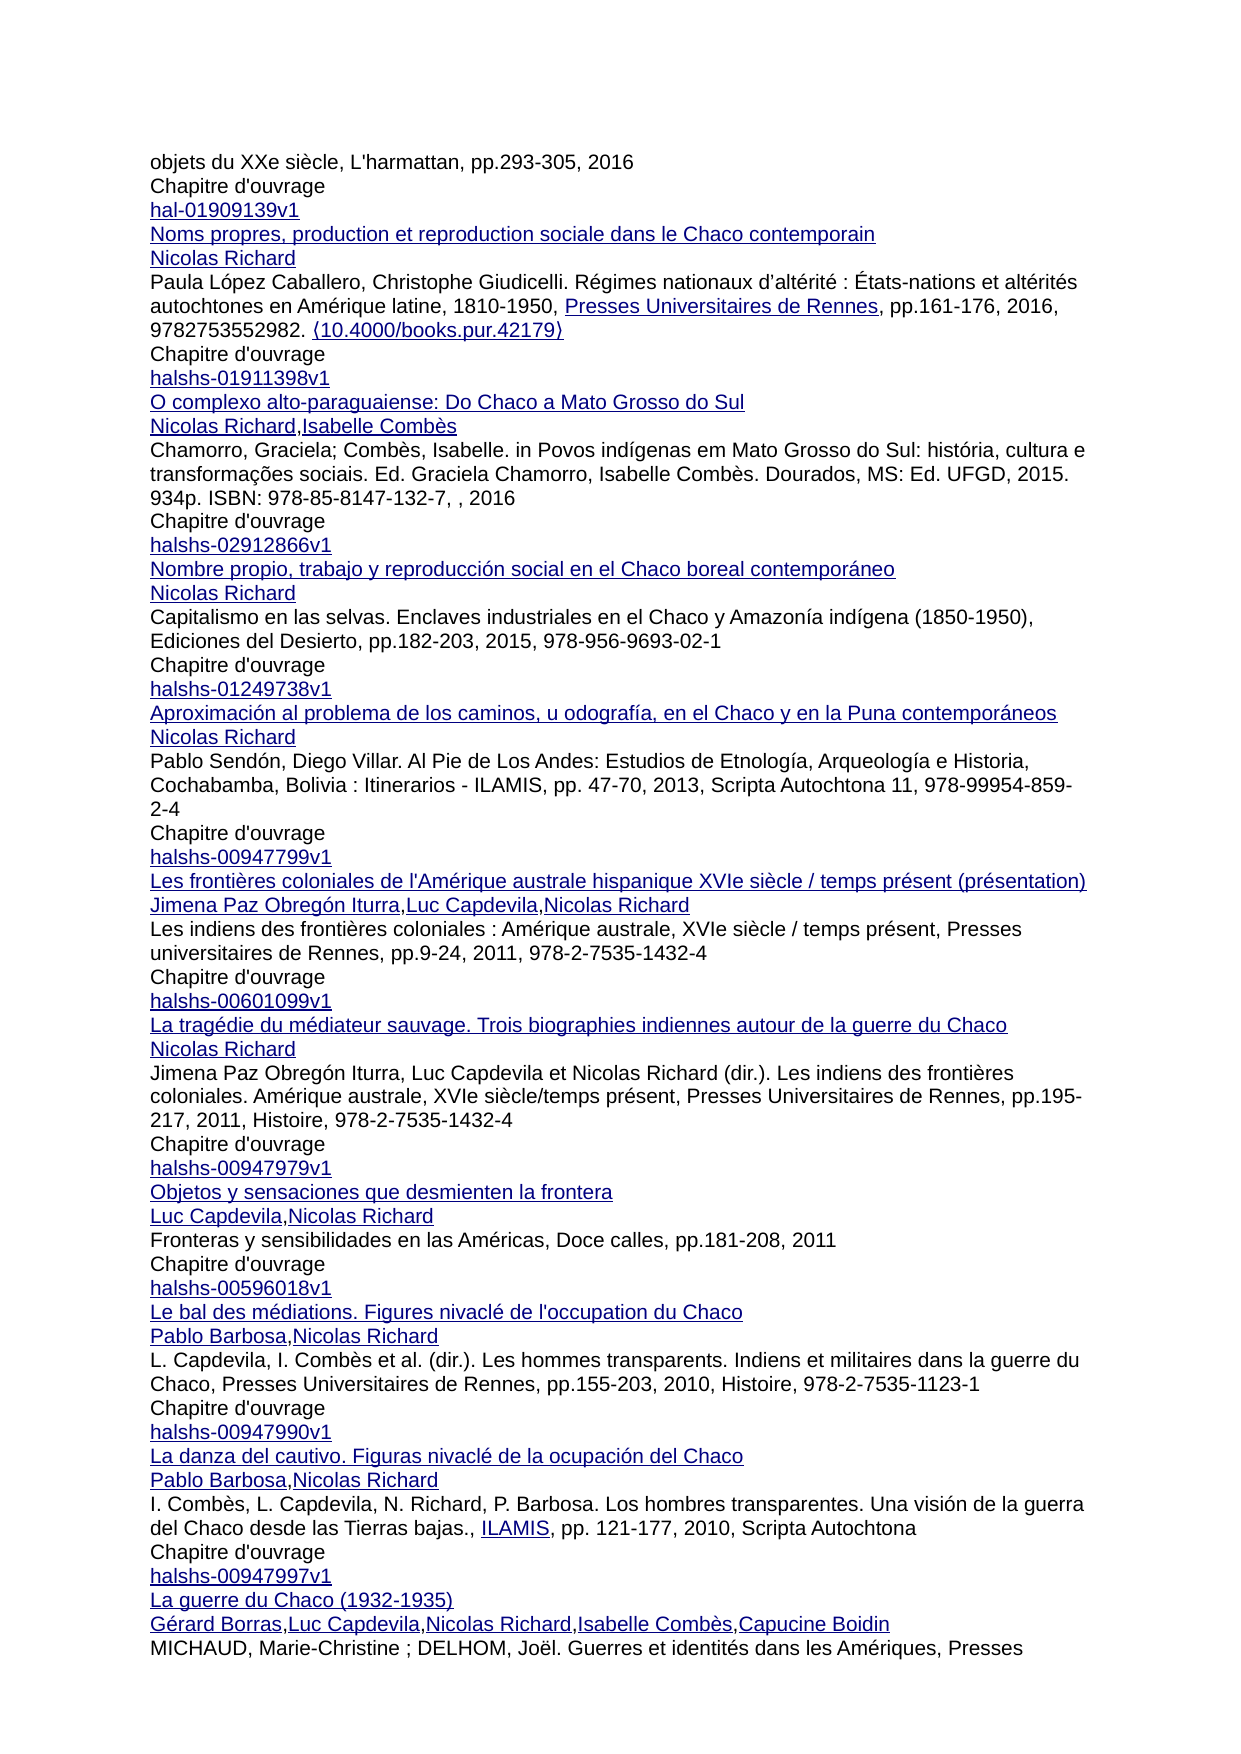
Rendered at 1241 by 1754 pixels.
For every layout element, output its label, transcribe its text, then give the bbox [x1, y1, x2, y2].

table_cell Noms propres, production et reproduction sociale dans le Chaco contemporain Nicolas Richard Paula López Caballero, Christophe Giudicelli. Régimes nationaux d’altérité : États-nations et altérités autochtones en Amérique latine, 1810-1950, Presses Universitaires de Rennes, pp.161-176, 2016, 9782753552982. ⟨10.4000/books.pur.42179⟩ Chapitre d'ouvrage halshs-01911398v1 [150, 222, 1090, 389]
table_cell La guerre du Chaco (1932-1935) Gérard Borras,Luc Capdevila,Nicolas Richard,Isabelle Combès,Capucine Boidin MICHAUD, Marie-Christine ; DELHOM, Joël. Guerres et identités dans les Amériques, Presses [150, 1588, 1090, 1659]
table_cell La danza del cautivo. Figuras nivaclé de la ocupación del Chaco Pablo Barbosa,Nicolas Richard I. Combès, L. Capdevila, N. Richard, P. Barbosa. Los hombres transparentes. Una visión de la guerra del Chaco desde las Tierras bajas., ILAMIS, pp. 121-177, 2010, Scripta Autochtona Chapitre d'ouvrage halshs-00947997v1 [150, 1444, 1090, 1587]
table_cell Objetos y sensaciones que desmienten la frontera Luc Capdevila,Nicolas Richard Fronteras y sensibilidades en las Américas, Doce calles, pp.181-208, 2011 Chapitre d'ouvrage halshs-00596018v1 [150, 1180, 1090, 1300]
table_cell objets du XXe siècle, L'harmattan, pp.293-305, 2016 Chapitre d'ouvrage hal-01909139v1 [150, 150, 1090, 222]
table_cell Nombre propio, trabajo y reproducción social en el Chaco boreal contemporáneo Nicolas Richard Capitalismo en las selvas. Enclaves industriales en el Chaco y Amazonía indígena (1850-1950), Ediciones del Desierto, pp.182-203, 2015, 978-956-9693-02-1 Chapitre d'ouvrage halshs-01249738v1 [150, 557, 1090, 701]
table_cell La tragédie du médiateur sauvage. Trois biographies indiennes autour de la guerre du Chaco Nicolas Richard Jimena Paz Obregón Iturra, Luc Capdevila et Nicolas Richard (dir.). Les indiens des frontières coloniales. Amérique australe, XVIe siècle/temps présent, Presses Universitaires de Rennes, pp.195-217, 2011, Histoire, 978-2-7535-1432-4 Chapitre d'ouvrage halshs-00947979v1 [150, 1013, 1090, 1180]
table_cell O complexo alto-paraguaiense: Do Chaco a Mato Grosso do Sul Nicolas Richard,Isabelle Combès Chamorro, Graciela; Combès, Isabelle. in Povos indígenas em Mato Grosso do Sul: história, cultura e transformações sociais. Ed. Graciela Chamorro, Isabelle Combès. Dourados, MS: Ed. UFGD, 2015. 934p. ISBN: 978-85-8147-132-7, , 2016 Chapitre d'ouvrage halshs-02912866v1 [150, 390, 1090, 557]
table_cell Aproximación al problema de los caminos, u odografía, en el Chaco y en la Puna contemporáneos Nicolas Richard Pablo Sendón, Diego Villar. Al Pie de Los Andes: Estudios de Etnología, Arqueología e Historia, Cochabamba, Bolivia : Itinerarios - ILAMIS, pp. 47-70, 2013, Scripta Autochtona 11, 978-99954-859-2-4 Chapitre d'ouvrage halshs-00947799v1 [150, 701, 1090, 869]
table_cell Les frontières coloniales de l'Amérique australe hispanique XVIe siècle / temps présent (présentation) Jimena Paz Obregón Iturra,Luc Capdevila,Nicolas Richard Les indiens des frontières coloniales : Amérique australe, XVIe siècle / temps présent, Presses universitaires de Rennes, pp.9-24, 2011, 978-2-7535-1432-4 Chapitre d'ouvrage halshs-00601099v1 [150, 869, 1090, 1012]
table_cell Le bal des médiations. Figures nivaclé de l'occupation du Chaco Pablo Barbosa,Nicolas Richard L. Capdevila, I. Combès et al. (dir.). Les hommes transparents. Indiens et militaires dans la guerre du Chaco, Presses Universitaires de Rennes, pp.155-203, 2010, Histoire, 978-2-7535-1123-1 Chapitre d'ouvrage halshs-00947990v1 [150, 1300, 1090, 1444]
